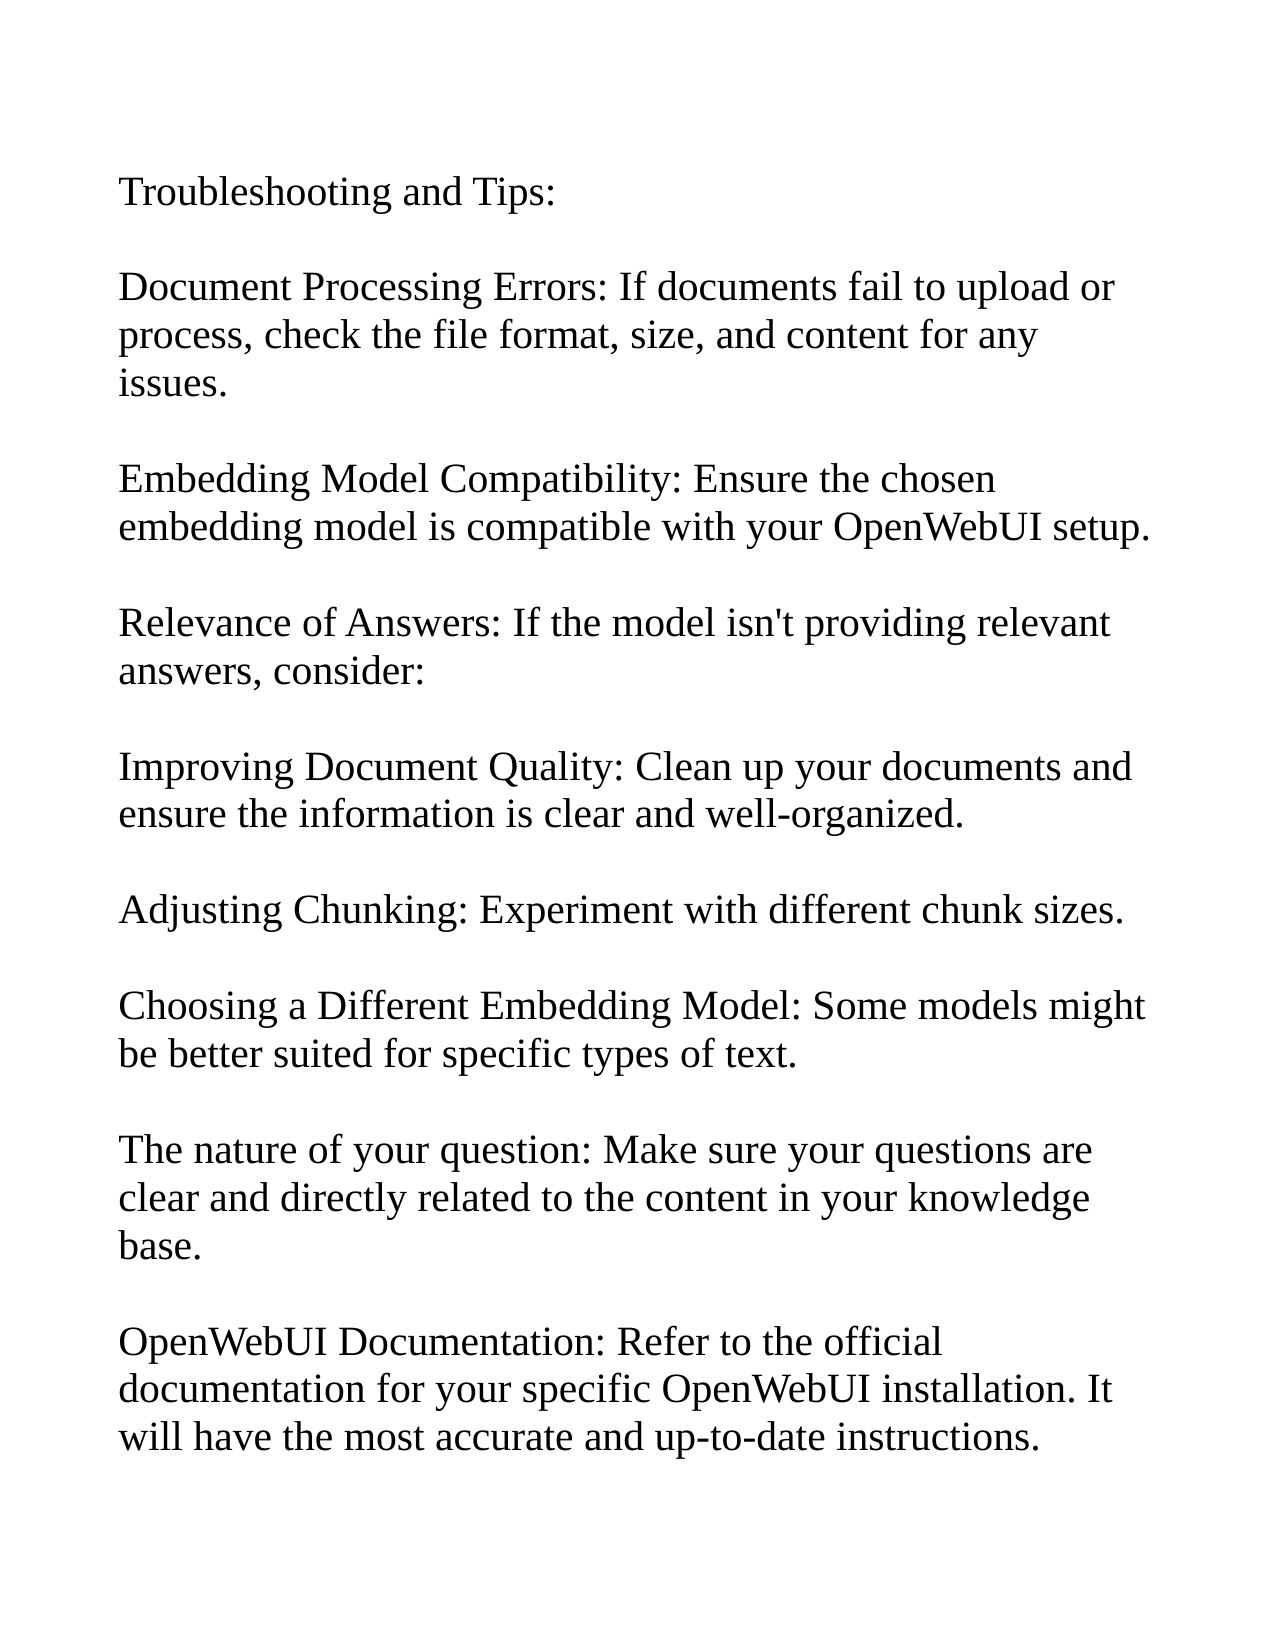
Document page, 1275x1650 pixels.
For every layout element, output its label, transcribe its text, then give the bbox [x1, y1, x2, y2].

text Choosing a Different Embedding Model: Some models might be better suited for specific types of text. [118, 981, 1157, 1076]
text OpenWebUI Documentation: Refer to the official documentation for your specific OpenWebUI installation. It will have the most accurate and up-to-date instructions. [118, 1316, 1157, 1460]
text The nature of your question: Make sure your questions are clear and directly related to the content in your knowledge base. [118, 1124, 1157, 1268]
text Improving Document Quality: Clean up your documents and ensure the information is clear and well-organized. [118, 741, 1157, 837]
text Document Processing Errors: If documents fail to upload or process, check the file format, size, and content for any issues. [118, 262, 1157, 406]
text Troubleshooting and Tips: [118, 166, 1157, 214]
text Embedding Model Compatibility: Ensure the chosen embedding model is compatible with your OpenWebUI setup. [118, 453, 1157, 549]
text Relevance of Answers: If the model isn't providing relevant answers, consider: [118, 597, 1157, 693]
text Adjusting Chunking: Experiment with different chunk sizes. [118, 885, 1157, 933]
